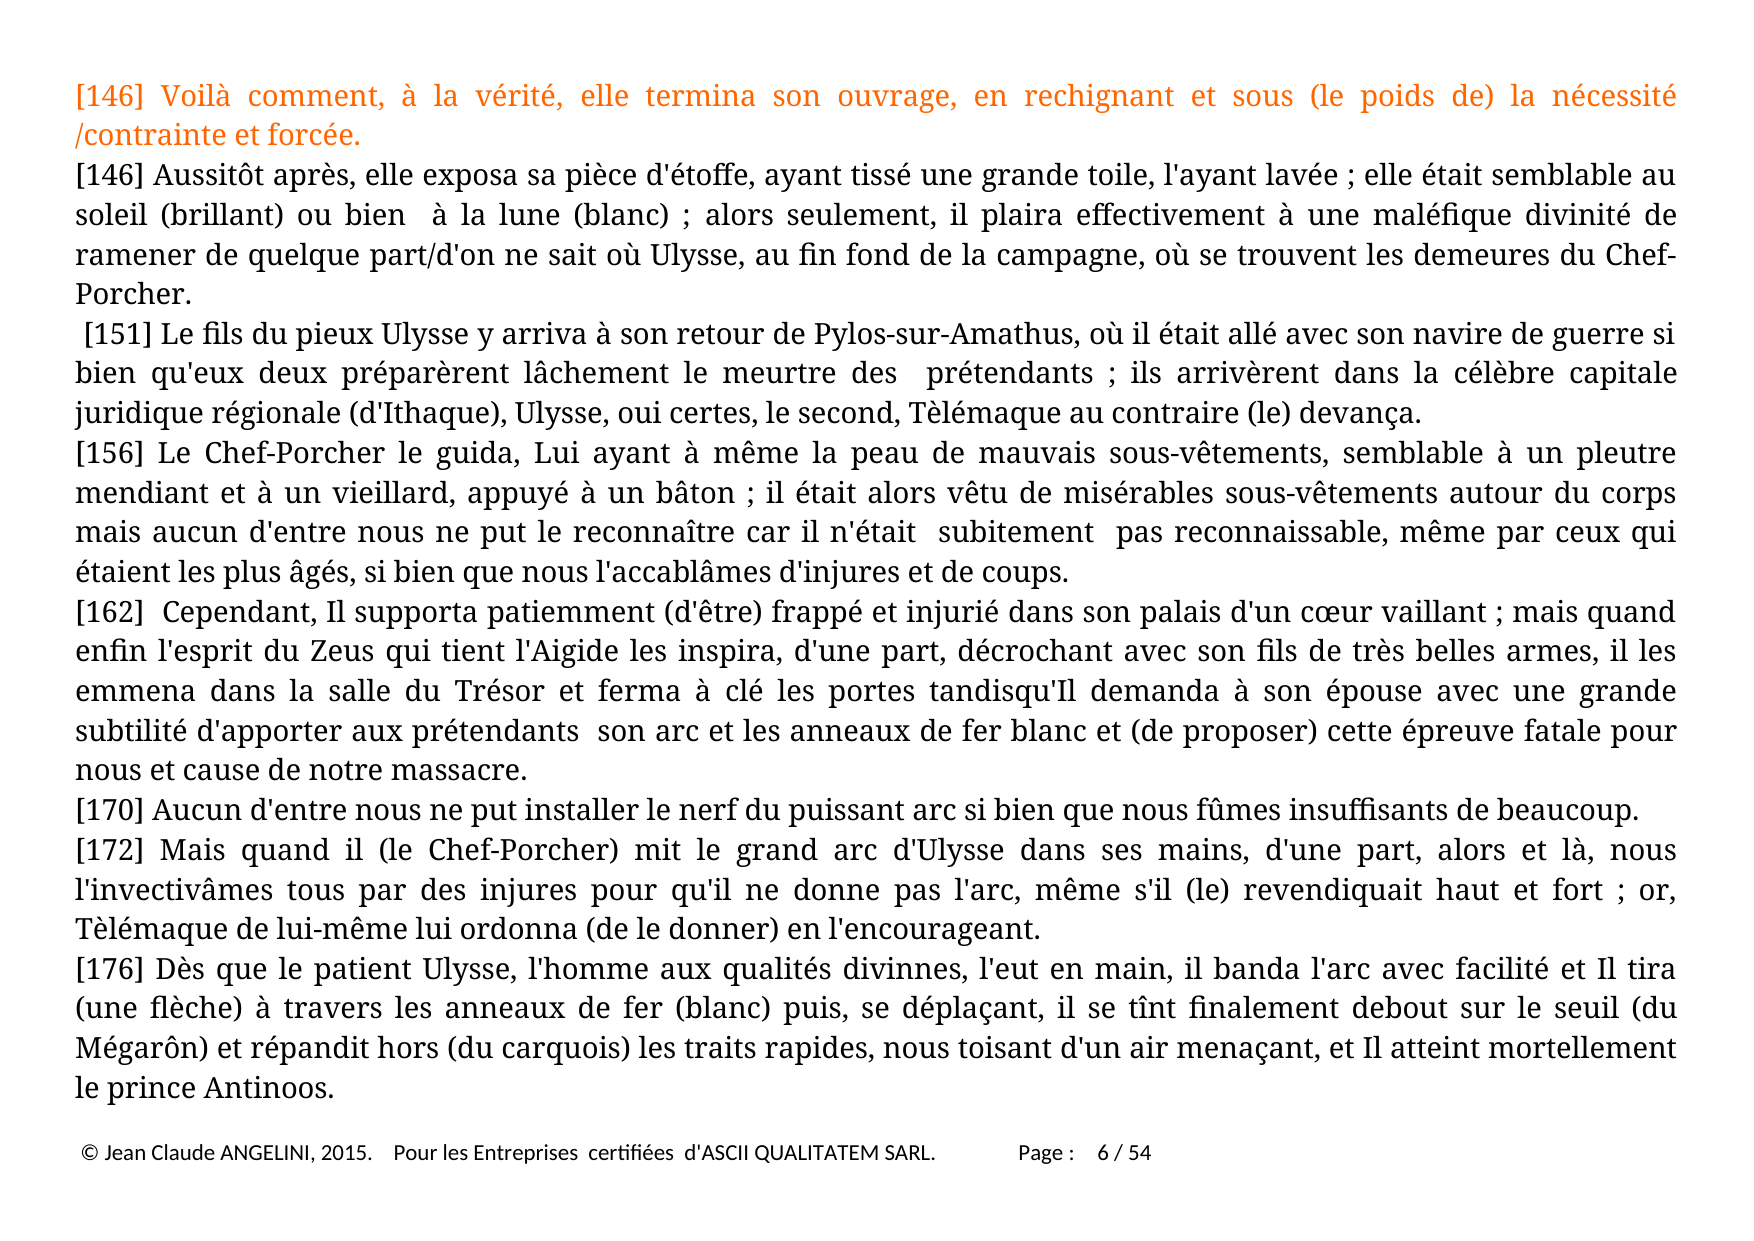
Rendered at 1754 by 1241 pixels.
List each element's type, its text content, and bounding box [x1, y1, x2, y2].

text [170] Aucun d'entre nous ne put installer le nerf du puissant arc si bien que nous fûmes insuffisants de beaucoup. [75, 789, 1679, 829]
text [176] Dès que le patient Ulysse, l'homme aux qualités divinnes, l'eut en main, il banda l'arc avec facilité et Il tira (une flèche) à travers les anneaux de fer (blanc) puis, se déplaçant, il se tînt finalement debout sur le seuil (du Mégarôn) et répandit hors (du carquois) les traits rapides, nous toisant d'un air menaçant, et Il atteint mortellement le prince Antinoos. [75, 948, 1679, 1107]
text [146] Aussitôt après, elle exposa sa pièce d'étoffe, ayant tissé une grande toile, l'ayant lavée ; elle était semblable au soleil (brillant) ou bien à la lune (blanc) ; alors seulement, il plaira effectivement à une maléfique divinité de ramener de quelque part/d'on ne sait où Ulysse, au fin fond de la campagne, où se trouvent les demeures du Chef-Porcher. [75, 154, 1679, 313]
text [172] Mais quand il (le Chef-Porcher) mit le grand arc d'Ulysse dans ses mains, d'une part, alors et là, nous l'invectivâmes tous par des injures pour qu'il ne donne pas l'arc, même s'il (le) revendiquait haut et fort ; or, Tèlémaque de lui-même lui ordonna (de le donner) en l'encourageant. [75, 829, 1679, 948]
text [151] Le fils du pieux Ulysse y arriva à son retour de Pylos-sur-Amathus, où il était allé avec son navire de guerre si bien qu'eux deux préparèrent lâchement le meurtre des prétendants ; ils arrivèrent dans la célèbre capitale juridique régionale (d'Ithaque), Ulysse, oui certes, le second, Tèlémaque au contraire (le) devança. [75, 313, 1679, 432]
text [156] Le Chef-Porcher le guida, Lui ayant à même la peau de mauvais sous-vêtements, semblable à un pleutre mendiant et à un vieillard, appuyé à un bâton ; il était alors vêtu de misérables sous-vêtements autour du corps mais aucun d'entre nous ne put le reconnaître car il n'était subitement pas reconnaissable, même par ceux qui étaient les plus âgés, si bien que nous l'accablâmes d'injures et de coups. [75, 432, 1679, 591]
text [162] Cependant, Il supporta patiemment (d'être) frappé et injurié dans son palais d'un cœur vaillant ; mais quand enfin l'esprit du Zeus qui tient l'Aigide les inspira, d'une part, décrochant avec son fils de très belles armes, il les emmena dans la salle du Trésor et ferma à clé les portes tandisqu'Il demanda à son épouse avec une grande subtilité d'apporter aux prétendants son arc et les anneaux de fer blanc et (de proposer) cette épreuve fatale pour nous et cause de notre massacre. [75, 591, 1679, 789]
text [146] Voilà comment, à la vérité, elle termina son ouvrage, en rechignant et sous (le poids de) la nécessité /contrainte et forcée. [75, 75, 1679, 154]
